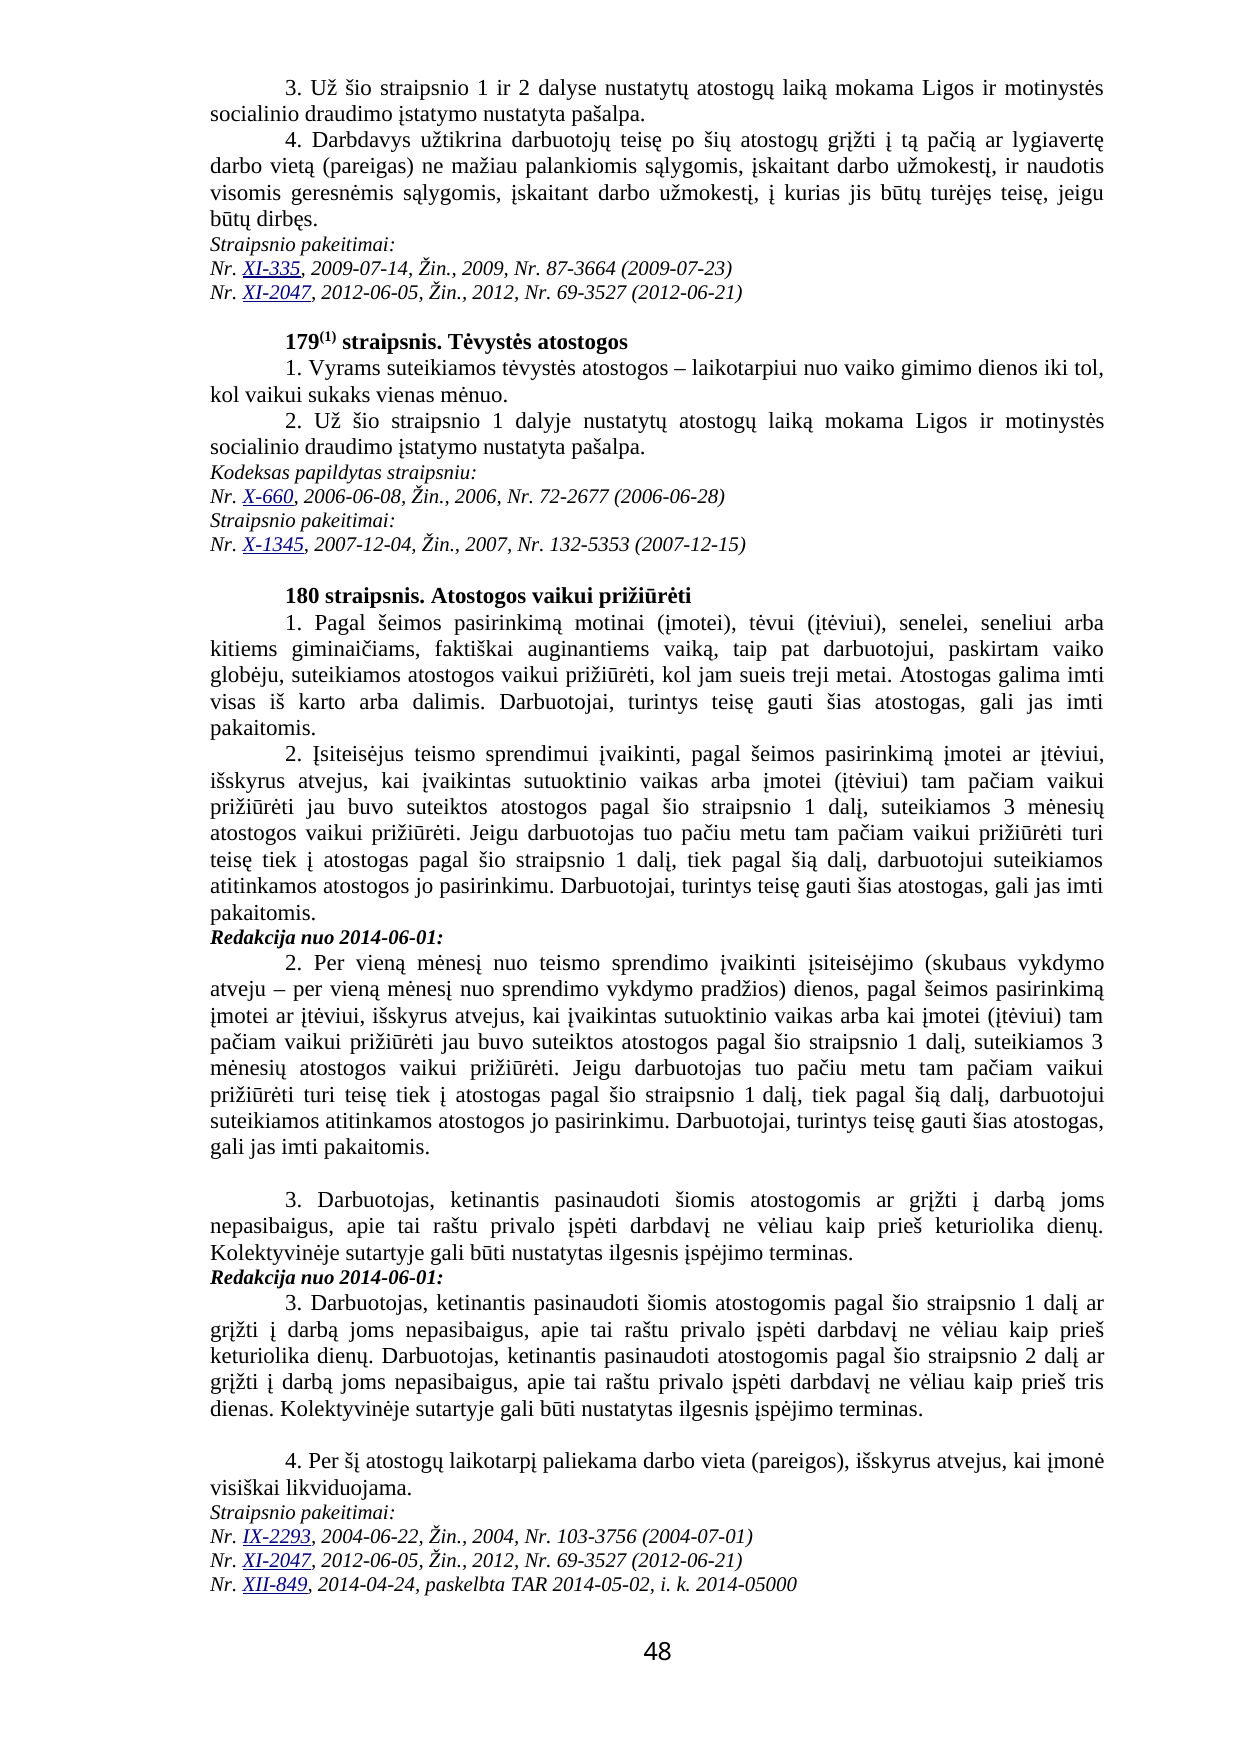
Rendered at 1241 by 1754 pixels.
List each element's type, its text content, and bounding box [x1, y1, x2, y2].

text 1. Pagal šeimos pasirinkimą motinai (įmotei), tėvui (įtėviui), senelei, seneliui arba kitiems giminaičiams, faktiškai auginantiems vaiką, taip pat darbuotojui, paskirtam vaiko globėju, suteikiamos atostogos vaikui prižiūrėti, kol jam sueis treji metai. Atostogas galima imti visas iš karto arba dalimis. Darbuotojai, turintys teisę gauti šias atostogas, gali jas imti pakaitomis. [210, 609, 1106, 740]
text 3. Už šio straipsnio 1 ir 2 dalyse nustatytų atostogų laiką mokama Ligos ir motinystės socialinio draudimo įstatymo nustatyta pašalpa. [210, 73, 1106, 126]
text Nr. IX-2293, 2004-06-22, Žin., 2004, Nr. 103-3756 (2004-07-01) [210, 1524, 1106, 1548]
text Kodeksas papildytas straipsniu: [210, 460, 1106, 484]
text Nr. XII-849, 2014-04-24, paskelbta TAR 2014-05-02, i. k. 2014-05000 [210, 1572, 1106, 1596]
text 4. Darbdavys užtikrina darbuotojų teisę po šių atostogų grįžti į tą pačią ar lygiavertę darbo vietą (pareigas) ne mažiau palankiomis sąlygomis, įskaitant darbo užmokestį, ir naudotis visomis geresnėmis sąlygomis, įskaitant darbo užmokestį, į kurias jis būtų turėjęs teisę, jeigu būtų dirbęs. [210, 126, 1106, 232]
text Straipsnio pakeitimai: [210, 1500, 1106, 1524]
text 3. Darbuotojas, ketinantis pasinaudoti šiomis atostogomis pagal šio straipsnio 1 dalį ar grįžti į darbą joms nepasibaigus, apie tai raštu privalo įspėti darbdavį ne vėliau kaip prieš keturiolika dienų. Darbuotojas, ketinantis pasinaudoti atostogomis pagal šio straipsnio 2 dalį ar grįžti į darbą joms nepasibaigus, apie tai raštu privalo įspėti darbdavį ne vėliau kaip prieš tris dienas. Kolektyvinėje sutartyje gali būti nustatytas ilgesnis įspėjimo terminas. [210, 1289, 1106, 1421]
text 179(1) straipsnis. Tėvystės atostogos [210, 328, 1106, 354]
text Nr. XI-335, 2009-07-14, Žin., 2009, Nr. 87-3664 (2009-07-23) [210, 256, 1106, 280]
text Straipsnio pakeitimai: [210, 232, 1106, 256]
text 2. Už šio straipsnio 1 dalyje nustatytų atostogų laiką mokama Ligos ir motinystės socialinio draudimo įstatymo nustatyta pašalpa. [210, 407, 1106, 460]
text Nr. XI-2047, 2012-06-05, Žin., 2012, Nr. 69-3527 (2012-06-21) [210, 1548, 1106, 1572]
text Nr. X-1345, 2007-12-04, Žin., 2007, Nr. 132-5353 (2007-12-15) [210, 532, 1106, 556]
text Redakcija nuo 2014-06-01: [210, 1265, 1106, 1289]
text 180 straipsnis. Atostogos vaikui prižiūrėti [210, 582, 1106, 609]
text Redakcija nuo 2014-06-01: [210, 925, 1106, 949]
text 2. Įsiteisėjus teismo sprendimui įvaikinti, pagal šeimos pasirinkimą įmotei ar įtėviui, išskyrus atvejus, kai įvaikintas sutuoktinio vaikas arba įmotei (įtėviui) tam pačiam vaikui prižiūrėti jau buvo suteiktos atostogos pagal šio straipsnio 1 dalį, suteikiamos 3 mėnesių atostogos vaikui prižiūrėti. Jeigu darbuotojas tuo pačiu metu tam pačiam vaikui prižiūrėti turi teisę tiek į atostogas pagal šio straipsnio 1 dalį, tiek pagal šią dalį, darbuotojui suteikiamos atitinkamos atostogos jo pasirinkimu. Darbuotojai, turintys teisę gauti šias atostogas, gali jas imti pakaitomis. [210, 740, 1106, 925]
text Nr. XI-2047, 2012-06-05, Žin., 2012, Nr. 69-3527 (2012-06-21) [210, 280, 1106, 304]
text Straipsnio pakeitimai: [210, 508, 1106, 532]
text 2. Per vieną mėnesį nuo teismo sprendimo įvaikinti įsiteisėjimo (skubaus vykdymo atveju – per vieną mėnesį nuo sprendimo vykdymo pradžios) dienos, pagal šeimos pasirinkimą įmotei ar įtėviui, išskyrus atvejus, kai įvaikintas sutuoktinio vaikas arba kai įmotei (įtėviui) tam pačiam vaikui prižiūrėti jau buvo suteiktos atostogos pagal šio straipsnio 1 dalį, suteikiamos 3 mėnesių atostogos vaikui prižiūrėti. Jeigu darbuotojas tuo pačiu metu tam pačiam vaikui prižiūrėti turi teisę tiek į atostogas pagal šio straipsnio 1 dalį, tiek pagal šią dalį, darbuotojui suteikiamos atitinkamos atostogos jo pasirinkimu. Darbuotojai, turintys teisę gauti šias atostogas, gali jas imti pakaitomis. [210, 949, 1106, 1160]
text 1. Vyrams suteikiamos tėvystės atostogos – laikotarpiui nuo vaiko gimimo dienos iki tol, kol vaikui sukaks vienas mėnuo. [210, 354, 1106, 407]
text 4. Per šį atostogų laikotarpį paliekama darbo vieta (pareigos), išskyrus atvejus, kai įmonė visiškai likviduojama. [210, 1447, 1106, 1500]
text Nr. X-660, 2006-06-08, Žin., 2006, Nr. 72-2677 (2006-06-28) [210, 484, 1106, 508]
text 3. Darbuotojas, ketinantis pasinaudoti šiomis atostogomis ar grįžti į darbą joms nepasibaigus, apie tai raštu privalo įspėti darbdavį ne vėliau kaip prieš keturiolika dienų. Kolektyvinėje sutartyje gali būti nustatytas ilgesnis įspėjimo terminas. [210, 1186, 1106, 1265]
